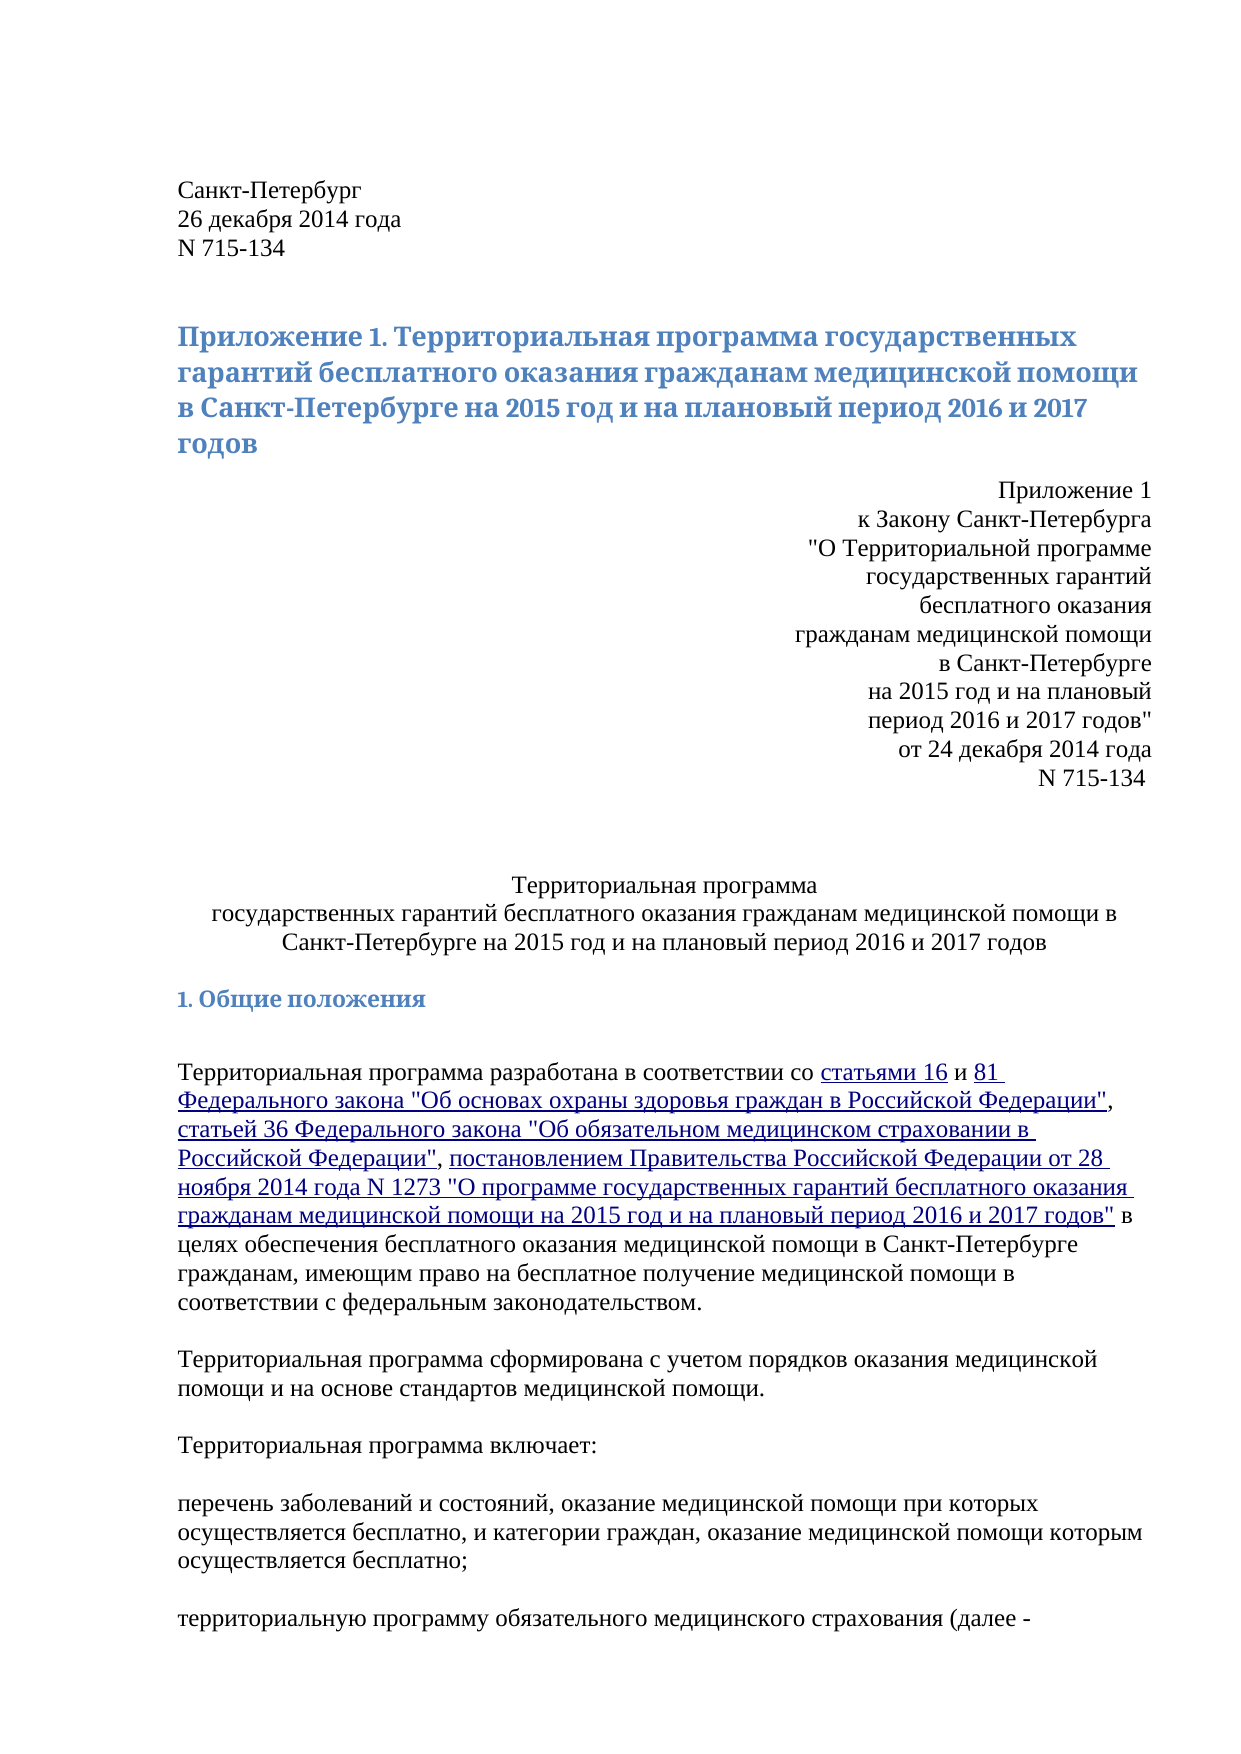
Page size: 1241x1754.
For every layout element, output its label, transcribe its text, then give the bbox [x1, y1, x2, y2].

text Приложение 1 к Закону Санкт-Петербурга "О Территориальной программе государственных гарантий бесплатного оказания гражданам медицинской помощи в Санкт-Петербурге на 2015 год и на плановый период 2016 и 2017 годов" от 24 декабря 2014 года N 715-134 [177, 475, 1152, 791]
text Территориальная программа разработана в соответствии со статьями 16 и 81 Федерального закона "Об основах охраны здоровья граждан в Российской Федерации", статьей 36 Федерального закона "Об обязательном медицинском страховании в Российской Федерации", постановлением Правительства Российской Федерации от 28 ноября 2014 года N 1273 "О программе государственных гарантий бесплатного оказания гражданам медицинской помощи на 2015 год и на плановый период 2016 и 2017 годов" в целях обеспечения бесплатного оказания медицинской помощи в Санкт-Петербурге гражданам, имеющим право на бесплатное получение медицинской помощи в соответствии с федеральным законодательством. Территориальная программа сформирована с учетом порядков оказания медицинской помощи и на основе стандартов медицинской помощи. Территориальная программа включает: перечень заболеваний и состояний, оказание медицинской помощи при которых осуществляется бесплатно, и категории граждан, оказание медицинской помощи которым осуществляется бесплатно; территориальную программу обязательного медицинского страхования (далее [177, 1028, 1152, 1632]
text Санкт-Петербург 26 декабря 2014 года N 715-134 [177, 118, 1152, 291]
subtitle 1. Общие положения [177, 987, 1152, 1014]
subtitle Приложение 1. Территориальная программа государственных гарантий бесплатного оказания гражданам медицинской помощи в Санкт-Петербурге на 2015 год и на плановый период 2016 и 2017 годов [177, 322, 1152, 460]
text Территориальная программа государственных гарантий бесплатного оказания гражданам медицинской помощи в Санкт-Петербурге на 2015 год и на плановый период 2016 и 2017 годов [177, 812, 1152, 956]
